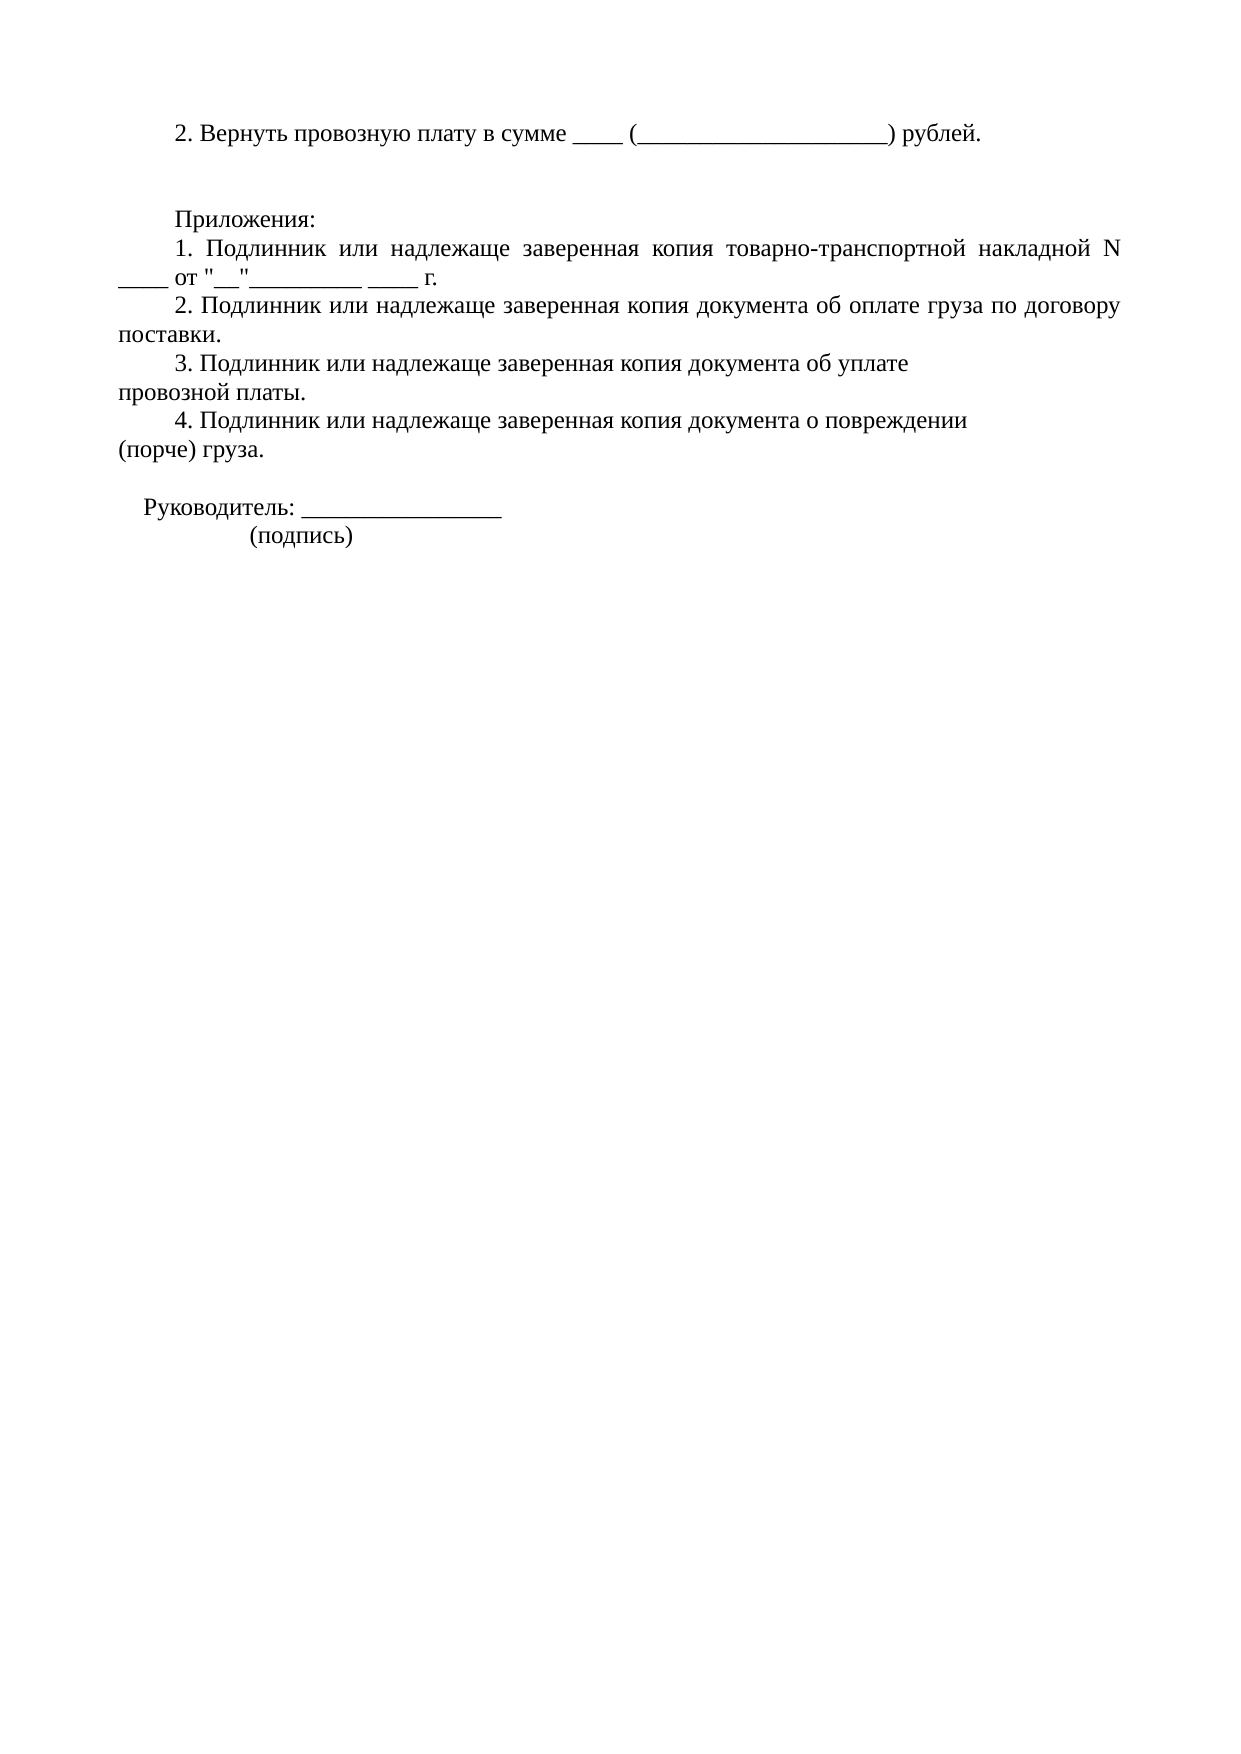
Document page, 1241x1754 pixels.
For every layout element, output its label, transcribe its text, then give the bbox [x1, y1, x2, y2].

text (подпись) [118, 521, 1122, 549]
text 4. Подлинник или надлежаще заверенная копия документа о повреждении [118, 406, 1122, 434]
text 2. Вернуть провозную плату в сумме ____ (____________________) рублей. [118, 118, 1122, 147]
text Руководитель: ________________ [118, 492, 1122, 521]
text 1. Подлинник или надлежаще заверенная копия товарно-транспортной накладной N ____ от "__"_________ ____ г. [118, 233, 1122, 291]
text провозной платы. [118, 377, 1122, 406]
text 2. Подлинник или надлежаще заверенная копия документа об оплате груза по договору поставки. [118, 291, 1122, 348]
text Приложения: [118, 204, 1122, 233]
text (порче) груза. [118, 434, 1122, 463]
text 3. Подлинник или надлежаще заверенная копия документа об уплате [118, 348, 1122, 377]
